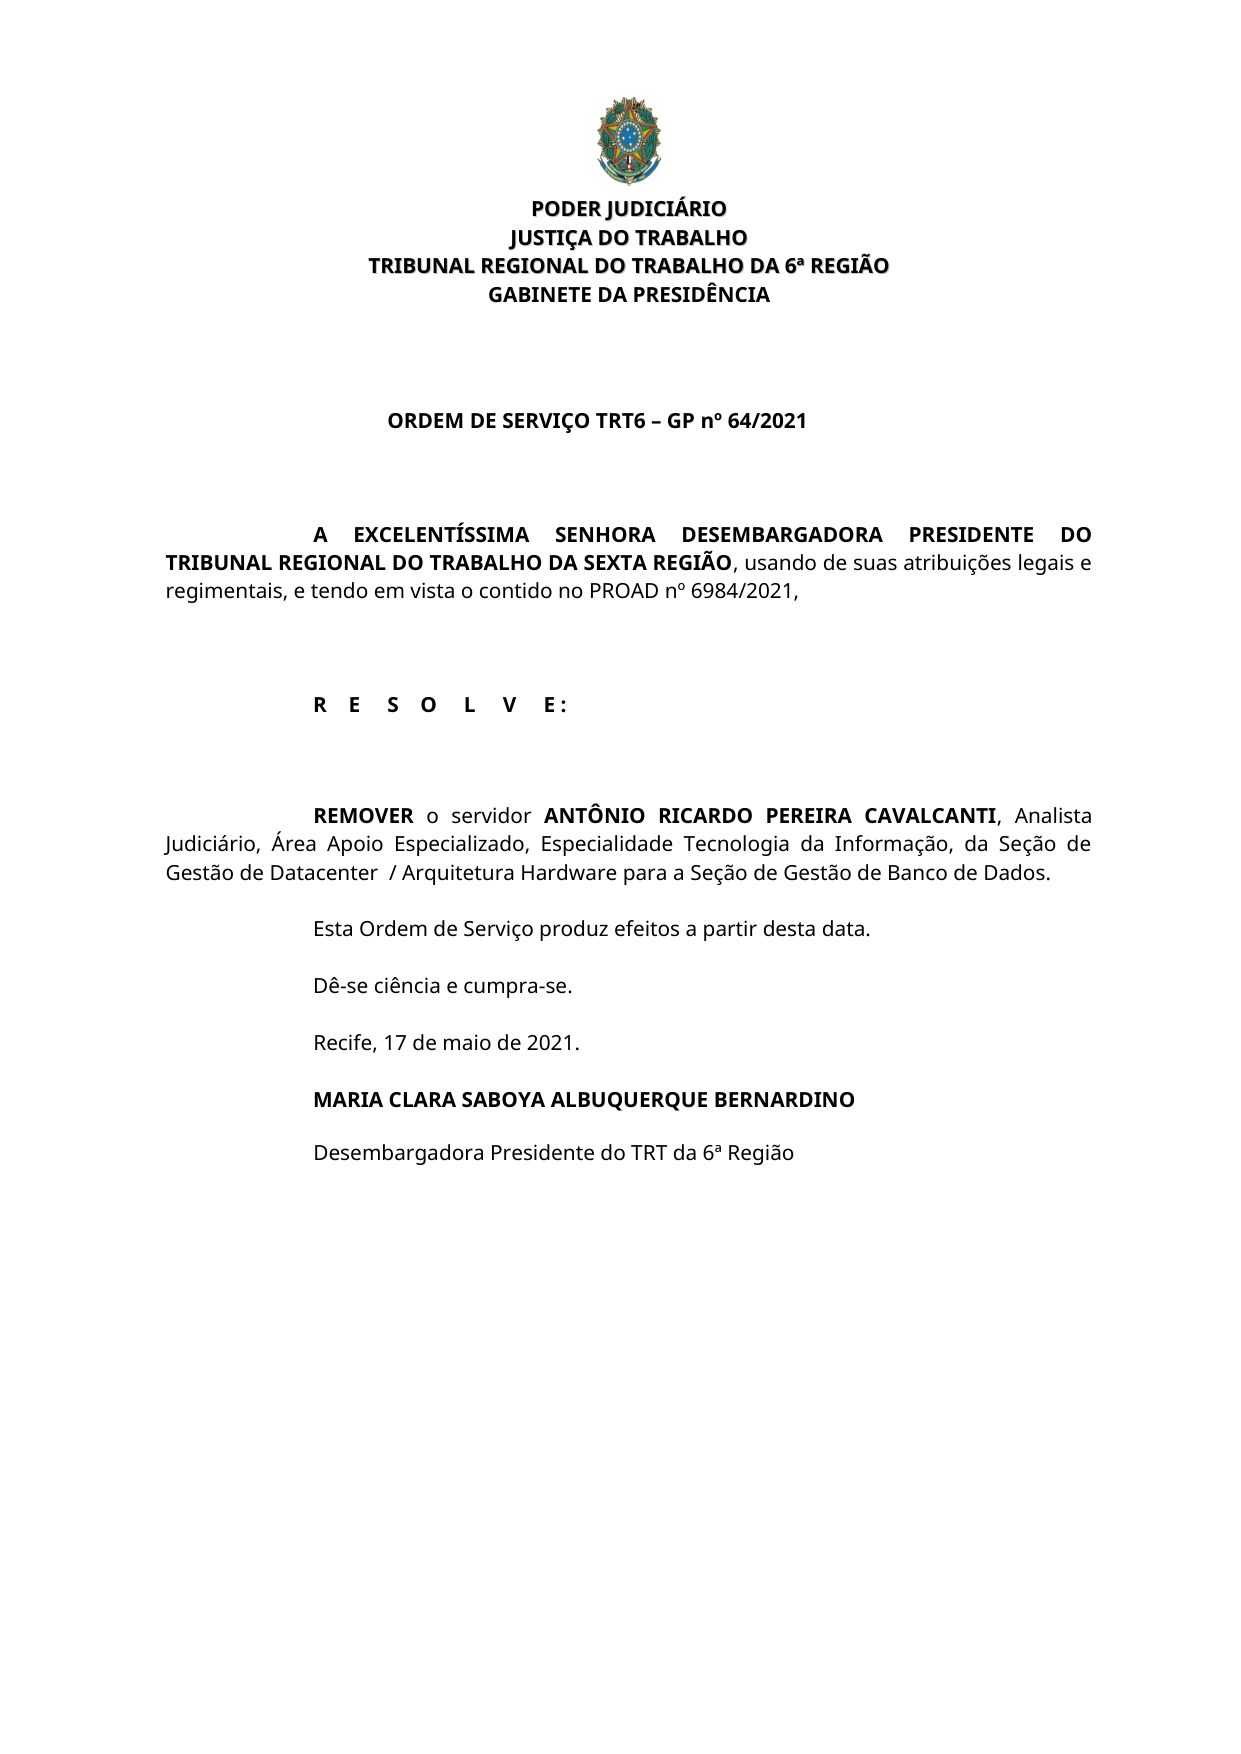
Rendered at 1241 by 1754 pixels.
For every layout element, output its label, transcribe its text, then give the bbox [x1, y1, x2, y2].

text R E S O L V E : [165, 690, 1092, 719]
text REMOVER o servidor ANTÔNIO RICARDO PEREIRA CAVALCANTI, Analista Judiciário, Área Apoio Especializado, Especialidade Tecnologia da Informação, da Seção de Gestão de Datacenter / Arquitetura Hardware para a Seção de Gestão de Banco de Dados. [165, 801, 1092, 886]
text MARIA CLARA SABOYA ALBUQUERQUE BERNARDINO [165, 1085, 1093, 1113]
picture [597, 97, 661, 186]
text GABINETE DA PRESIDÊNCIA [165, 280, 1092, 308]
text A EXCELENTÍSSIMA SENHORA DESEMBARGADORA PRESIDENTE DO TRIBUNAL REGIONAL DO TRABALHO DA SEXTA REGIÃO, usando de suas atribuições legais e regimentais, e tendo em vista o contido no PROAD nº 6984/2021, [165, 520, 1092, 605]
text PODER JUDICIÁRIO [165, 194, 1092, 223]
text JUSTIÇA DO TRABALHO [165, 223, 1092, 251]
text TRIBUNAL REGIONAL DO TRABALHO DA 6ª REGIÃO [165, 251, 1092, 280]
text Desembargadora Presidente do TRT da 6ª Região [165, 1138, 1092, 1167]
text Dê-se ciência e cumpra-se. [239, 971, 1090, 1000]
text Recife, 17 de maio de 2021. [165, 1028, 1090, 1057]
text Esta Ordem de Serviço produz efeitos a partir desta data. [165, 914, 1090, 943]
subtitle ORDEM DE SERVIÇO TRT6 – GP nº 64/2021 [165, 406, 1092, 434]
